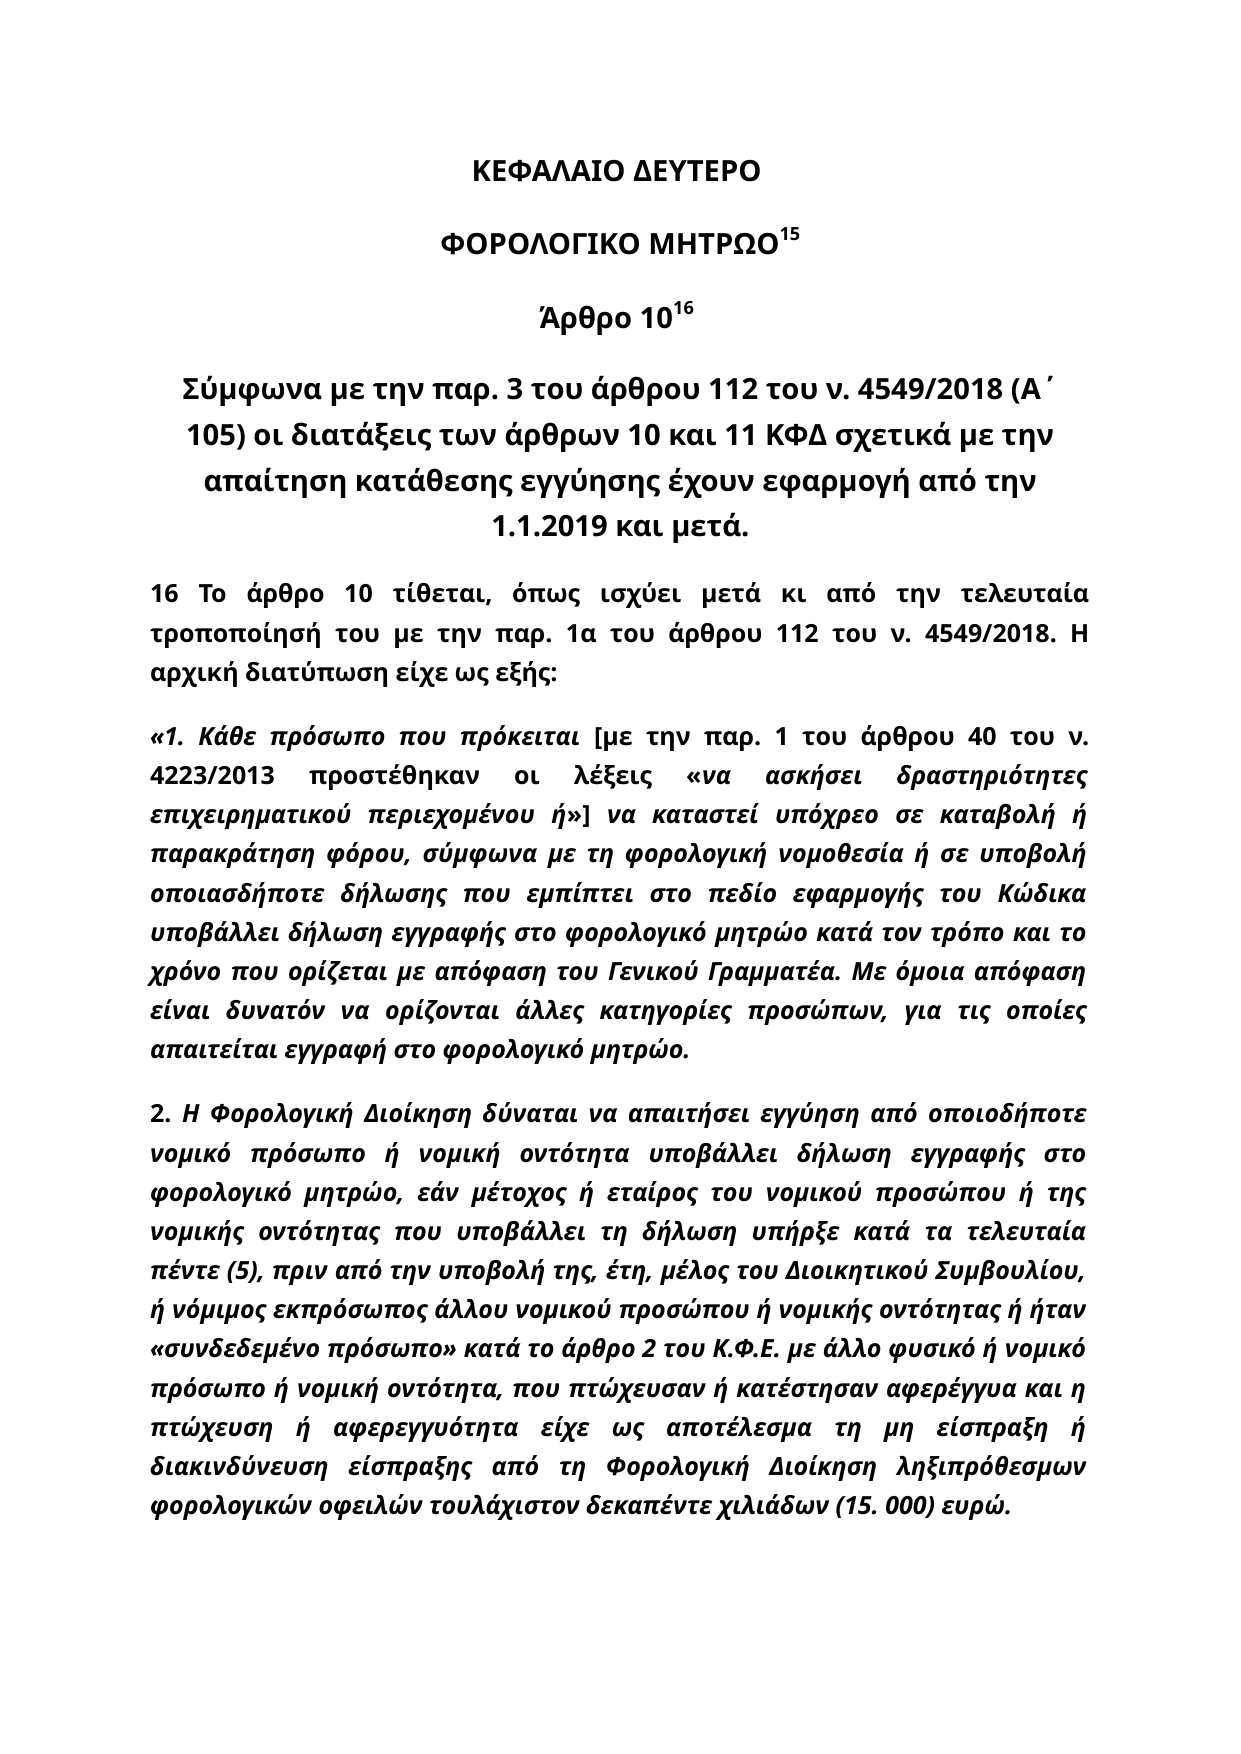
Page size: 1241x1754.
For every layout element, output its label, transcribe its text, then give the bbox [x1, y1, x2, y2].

subtitle ΚΕΦΑΛΑΙΟ ΔΕΥΤΕΡΟ [150, 150, 1090, 190]
text 2. Η Φορολογική Διοίκηση δύναται να απαιτήσει εγγύηση από οποιοδήποτε νομικό πρόσωπο ή νομική οντότητα υποβάλλει δήλωση εγγραφής στο φορολογικό μητρώο, εάν μέτοχος ή εταίρος του νομικού προσώπου ή της νομικής οντότητας που υποβάλλει τη δήλωση υπήρξε κατά τα τελευταία πέντε (5), πριν από την υποβολή της, έτη, μέλος του Διοικητικού Συμβουλίου, ή νόμιμος εκπρόσωπος άλλου νομικού προσώπου ή νομικής οντότητας ή ήταν «συνδεδεμένο πρόσωπο» κατά το άρθρο 2 του Κ.Φ.Ε. με άλλο φυσικό ή νομικό πρόσωπο ή νομική οντότητα, που πτώχευσαν ή κατέστησαν αφερέγγυα και η πτώχευση ή αφερεγγυότητα είχε ως αποτέλεσμα τη μη είσπραξη ή διακινδύνευση είσπραξης από τη Φορολογική Διοίκηση ληξιπρόθεσμων φορολογικών οφειλών τουλάχιστον δεκαπέντε χιλιάδων (15. 000) ευρώ. [150, 1096, 1090, 1522]
text 16 Το άρθρο 10 τίθεται, όπως ισχύει μετά κι από την τελευταία τροποποίησή του με την παρ. 1α του άρθρου 112 του ν. 4549/2018. Η αρχική διατύπωση είχε ως εξής: [150, 576, 1090, 688]
subtitle Άρθρο 1016 [150, 294, 1090, 337]
subtitle ΦΟΡΟΛΟΓΙΚΟ ΜΗΤΡΩΟ15 [150, 221, 1090, 263]
subtitle Σύμφωνα με την παρ. 3 του άρθρου 112 του ν. 4549/2018 (Α΄ 105) οι διατάξεις των άρθρων 10 και 11 ΚΦΔ σχετικά με την απαίτηση κατάθεσης εγγύησης έχουν εφαρμογή από την 1.1.2019 και μετά. [150, 368, 1090, 545]
text «1. Κάθε πρόσωπο που πρόκειται [με την παρ. 1 του άρθρου 40 του ν. 4223/2013 προστέθηκαν οι λέξεις «να ασκήσει δραστηριότητες επιχειρηματικού περιεχομένου ή»] να καταστεί υπόχρεο σε καταβολή ή παρακράτηση φόρου, σύμφωνα με τη φορολογική νομοθεσία ή σε υποβολή οποιασδήποτε δήλωσης που εμπίπτει στο πεδίο εφαρμογής του Κώδικα υποβάλλει δήλωση εγγραφής στο φορολογικό μητρώο κατά τον τρόπο και το χρόνο που ορίζεται με απόφαση του Γενικού Γραμματέα. Με όμοια απόφαση είναι δυνατόν να ορίζονται άλλες κατηγορίες προσώπων, για τις οποίες απαιτείται εγγραφή στο φορολογικό μητρώο. [150, 718, 1090, 1066]
